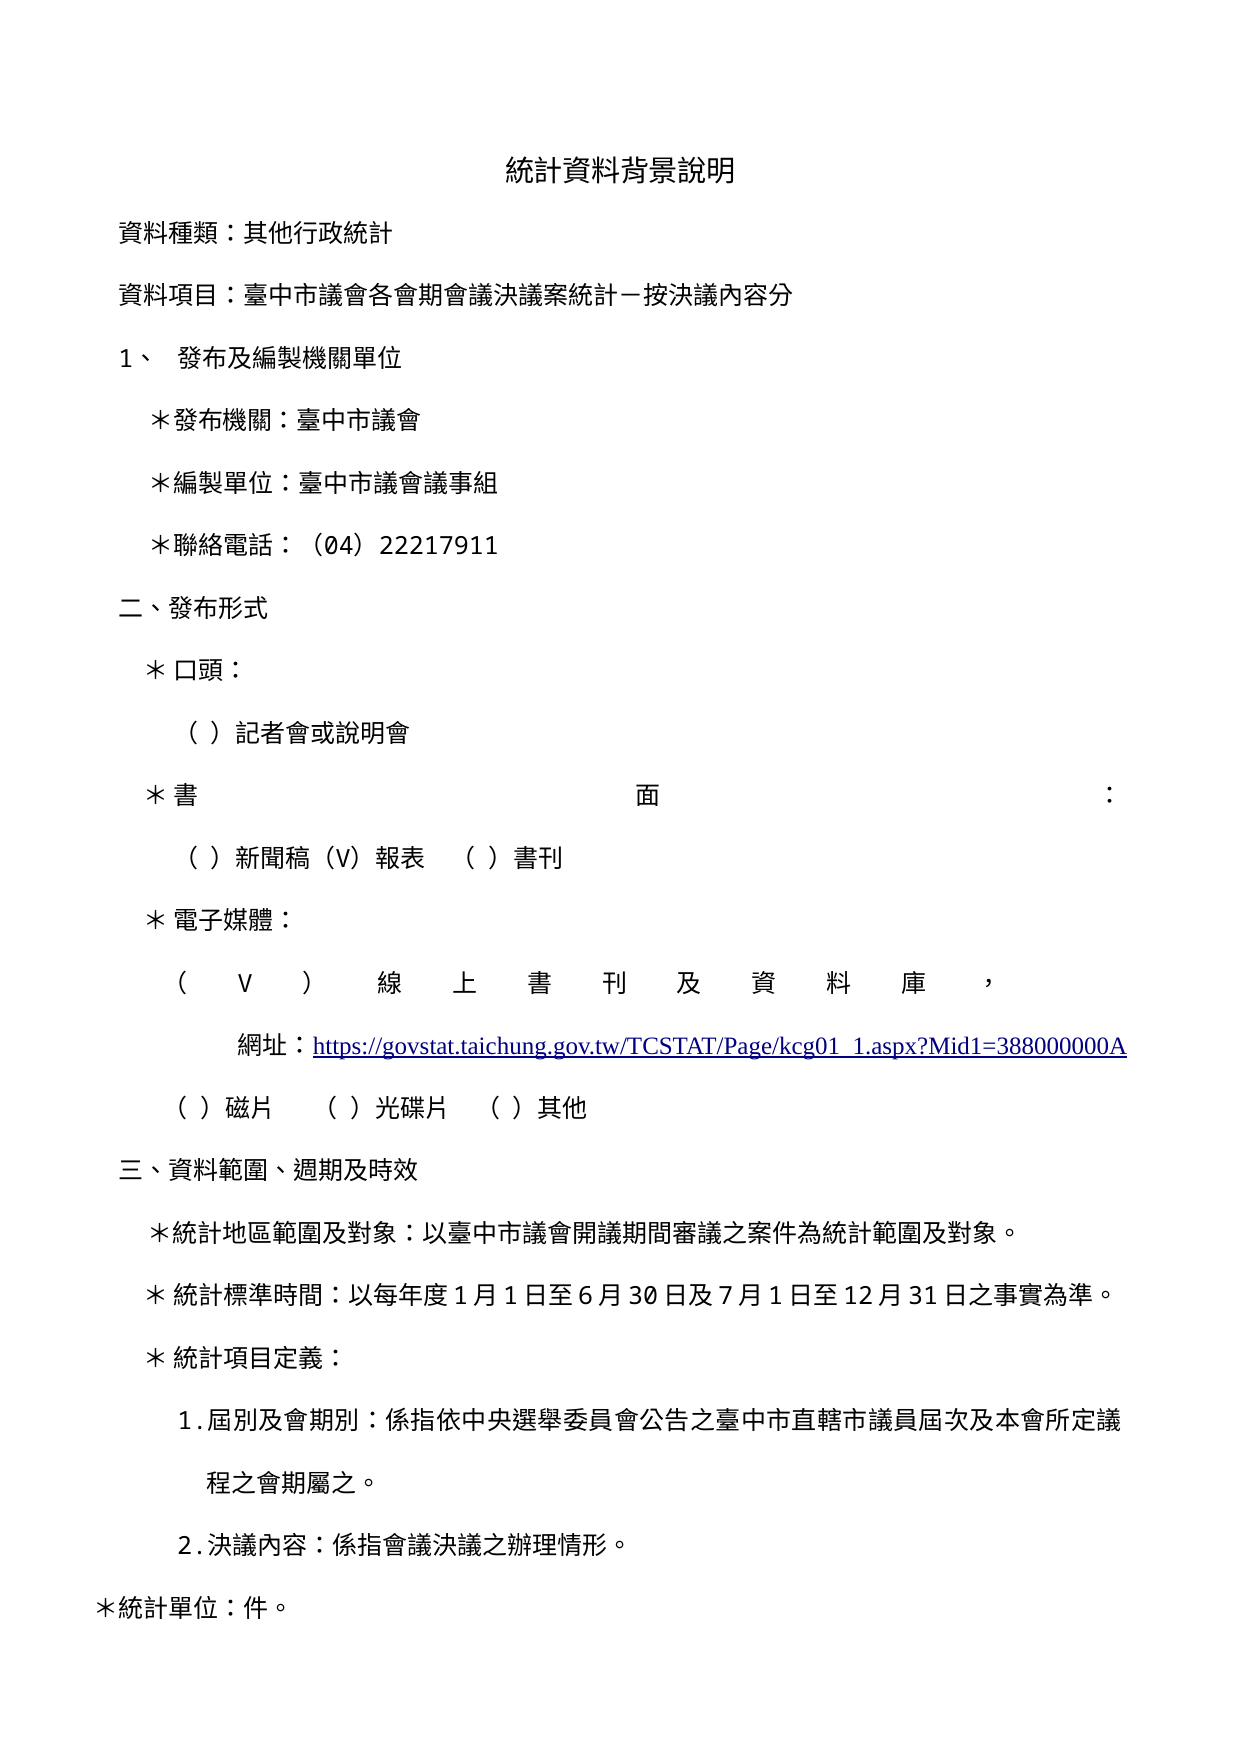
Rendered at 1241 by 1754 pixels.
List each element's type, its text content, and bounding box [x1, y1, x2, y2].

list 統計單位：件。 [93, 1564, 1122, 1627]
text ＊編製單位：臺中市議會議事組 [149, 439, 1122, 502]
text 統計資料背景說明 [118, 127, 1122, 189]
text 1.屆別及會期別：係指依中央選舉委員會公告之臺中市直轄市議員屆次及本會所定議程之會期屬之。 [177, 1377, 1122, 1502]
subtitle 二、發布形式 [118, 564, 1122, 627]
text 資料種類：其他行政統計 [118, 189, 1122, 252]
text 資料項目：臺中市議會各會期會議決議案統計－按決議內容分 [118, 252, 1122, 314]
text ＊統計地區範圍及對象：以臺中市議會開議期間審議之案件為統計範圍及對象。 [147, 1189, 1122, 1252]
text （V）線上書刊及資料庫， 網址：https://govstat.taichung.gov.tw/TCSTAT/Page/kcg01_1.aspx?Mid1=388000000A （ ）磁片 （ ）光碟片 （ ）其他 [162, 939, 1127, 1127]
text 2.決議內容：係指會議決議之辦理情形。 [143, 1502, 1122, 1564]
list 發布及編製機關單位 [118, 314, 1122, 377]
list 口頭： [143, 627, 1122, 689]
list 統計項目定義： [143, 1314, 1122, 1377]
list 書面： （ ）新聞稿（V）報表 （ ）書刊 [143, 752, 1122, 877]
text ＊聯絡電話：（04）22217911 [149, 502, 1122, 564]
list 統計標準時間：以每年度1月1日至6月30日及7月1日至12月31日之事實為準。 [143, 1252, 1122, 1314]
subtitle 三、資料範圍、週期及時效 [118, 1127, 1122, 1189]
text （ ）記者會或說明會 [173, 689, 1122, 752]
list 電子媒體： [143, 877, 1122, 939]
text ＊發布機關：臺中市議會 [149, 377, 1122, 439]
